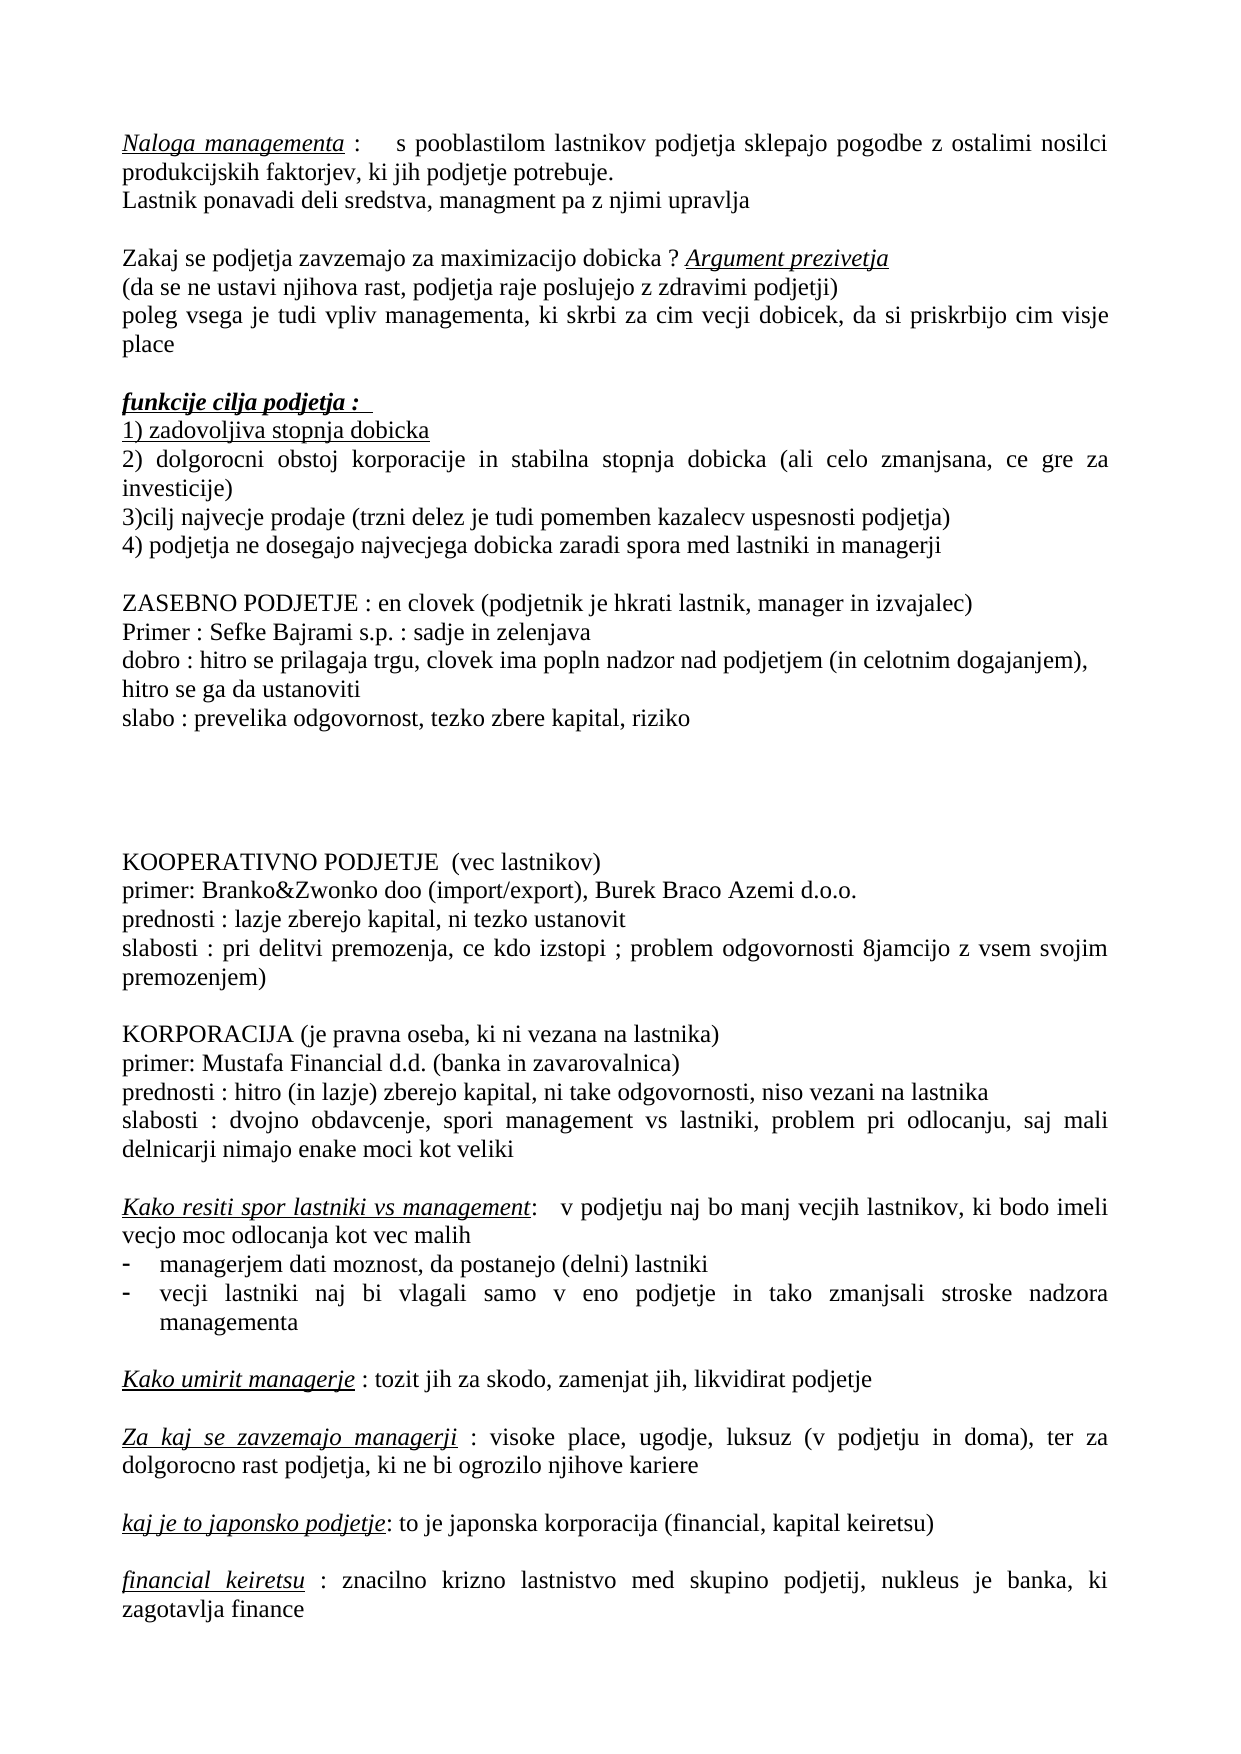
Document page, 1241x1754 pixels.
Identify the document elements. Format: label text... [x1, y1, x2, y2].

text Naloga managementa : s pooblastilom lastnikov podjetja sklepajo pogodbe z ostalimi nosilci produkcijskih faktorjev, ki jih podjetje potrebuje. [122, 128, 1109, 186]
text prednosti : hitro (in lazje) zberejo kapital, ni take odgovornosti, niso vezani na lastnika [122, 1077, 1109, 1106]
text ZASEBNO PODJETJE : en clovek (podjetnik je hkrati lastnik, manager in izvajalec) [122, 588, 1109, 617]
text funkcije cilja podjetja : [122, 387, 1109, 416]
text 1) zadovoljiva stopnja dobicka [122, 416, 1109, 444]
text (da se ne ustavi njihova rast, podjetja raje poslujejo z zdravimi podjetji) [122, 272, 1109, 301]
text primer: Mustafa Financial d.d. (banka in zavarovalnica) [122, 1048, 1109, 1077]
text kaj je to japonsko podjetje: to je japonska korporacija (financial, kapital keiretsu) [122, 1508, 1109, 1537]
text slabo : prevelika odgovornost, tezko zbere kapital, riziko [122, 703, 1109, 732]
text slabosti : pri delitvi premozenja, ce kdo izstopi ; problem odgovornosti 8jamcijo z vsem svojim premozenjem) [122, 933, 1109, 991]
text Kako umirit managerje : tozit jih za skodo, zamenjat jih, likvidirat podjetje [122, 1364, 1109, 1393]
text slabosti : dvojno obdavcenje, spori management vs lastniki, problem pri odlocanju, saj mali delnicarji nimajo enake moci kot veliki [122, 1106, 1109, 1163]
text Kako resiti spor lastniki vs management: v podjetju naj bo manj vecjih lastnikov, ki bodo imeli vecjo moc odlocanja kot vec malih [122, 1192, 1109, 1249]
text primer: Branko&Zwonko doo (import/export), Burek Braco Azemi d.o.o. [122, 876, 1109, 904]
text KOOPERATIVNO PODJETJE (vec lastnikov) [122, 847, 1109, 876]
text poleg vsega je tudi vpliv managementa, ki skrbi za cim vecji dobicek, da si priskrbijo cim visje place [122, 301, 1109, 358]
text financial keiretsu : znacilno krizno lastnistvo med skupino podjetij, nukleus je banka, ki zagotavlja finance [122, 1566, 1109, 1623]
text Primer : Sefke Bajrami s.p. : sadje in zelenjava [122, 617, 1109, 646]
text KORPORACIJA (je pravna oseba, ki ni vezana na lastnika) [122, 1019, 1109, 1048]
text Za kaj se zavzemajo managerji : visoke place, ugodje, luksuz (v podjetju in doma), ter za dolgorocno rast podjetja, ki ne bi ogrozilo njihove kariere [122, 1422, 1109, 1479]
text 2) dolgorocni obstoj korporacije in stabilna stopnja dobicka (ali celo zmanjsana, ce gre za investicije) [122, 444, 1109, 502]
text Zakaj se podjetja zavzemajo za maximizacijo dobicka ? Argument prezivetja [122, 243, 1109, 272]
text Lastnik ponavadi deli sredstva, managment pa z njimi upravlja [122, 186, 1109, 214]
text dobro : hitro se prilagaja trgu, clovek ima popln nadzor nad podjetjem (in celotnim dogajanjem), [122, 646, 1109, 674]
list managerjem dati moznost, da postanejo (delni) lastniki [122, 1249, 1109, 1278]
list vecji lastniki naj bi vlagali samo v eno podjetje in tako zmanjsali stroske nadzora managementa [122, 1278, 1109, 1336]
text 3)cilj najvecje prodaje (trzni delez je tudi pomemben kazalecv uspesnosti podjetja) [122, 502, 1109, 531]
text hitro se ga da ustanoviti [122, 674, 1109, 703]
text prednosti : lazje zberejo kapital, ni tezko ustanovit [122, 904, 1109, 933]
text 4) podjetja ne dosegajo najvecjega dobicka zaradi spora med lastniki in managerji [122, 531, 1109, 559]
